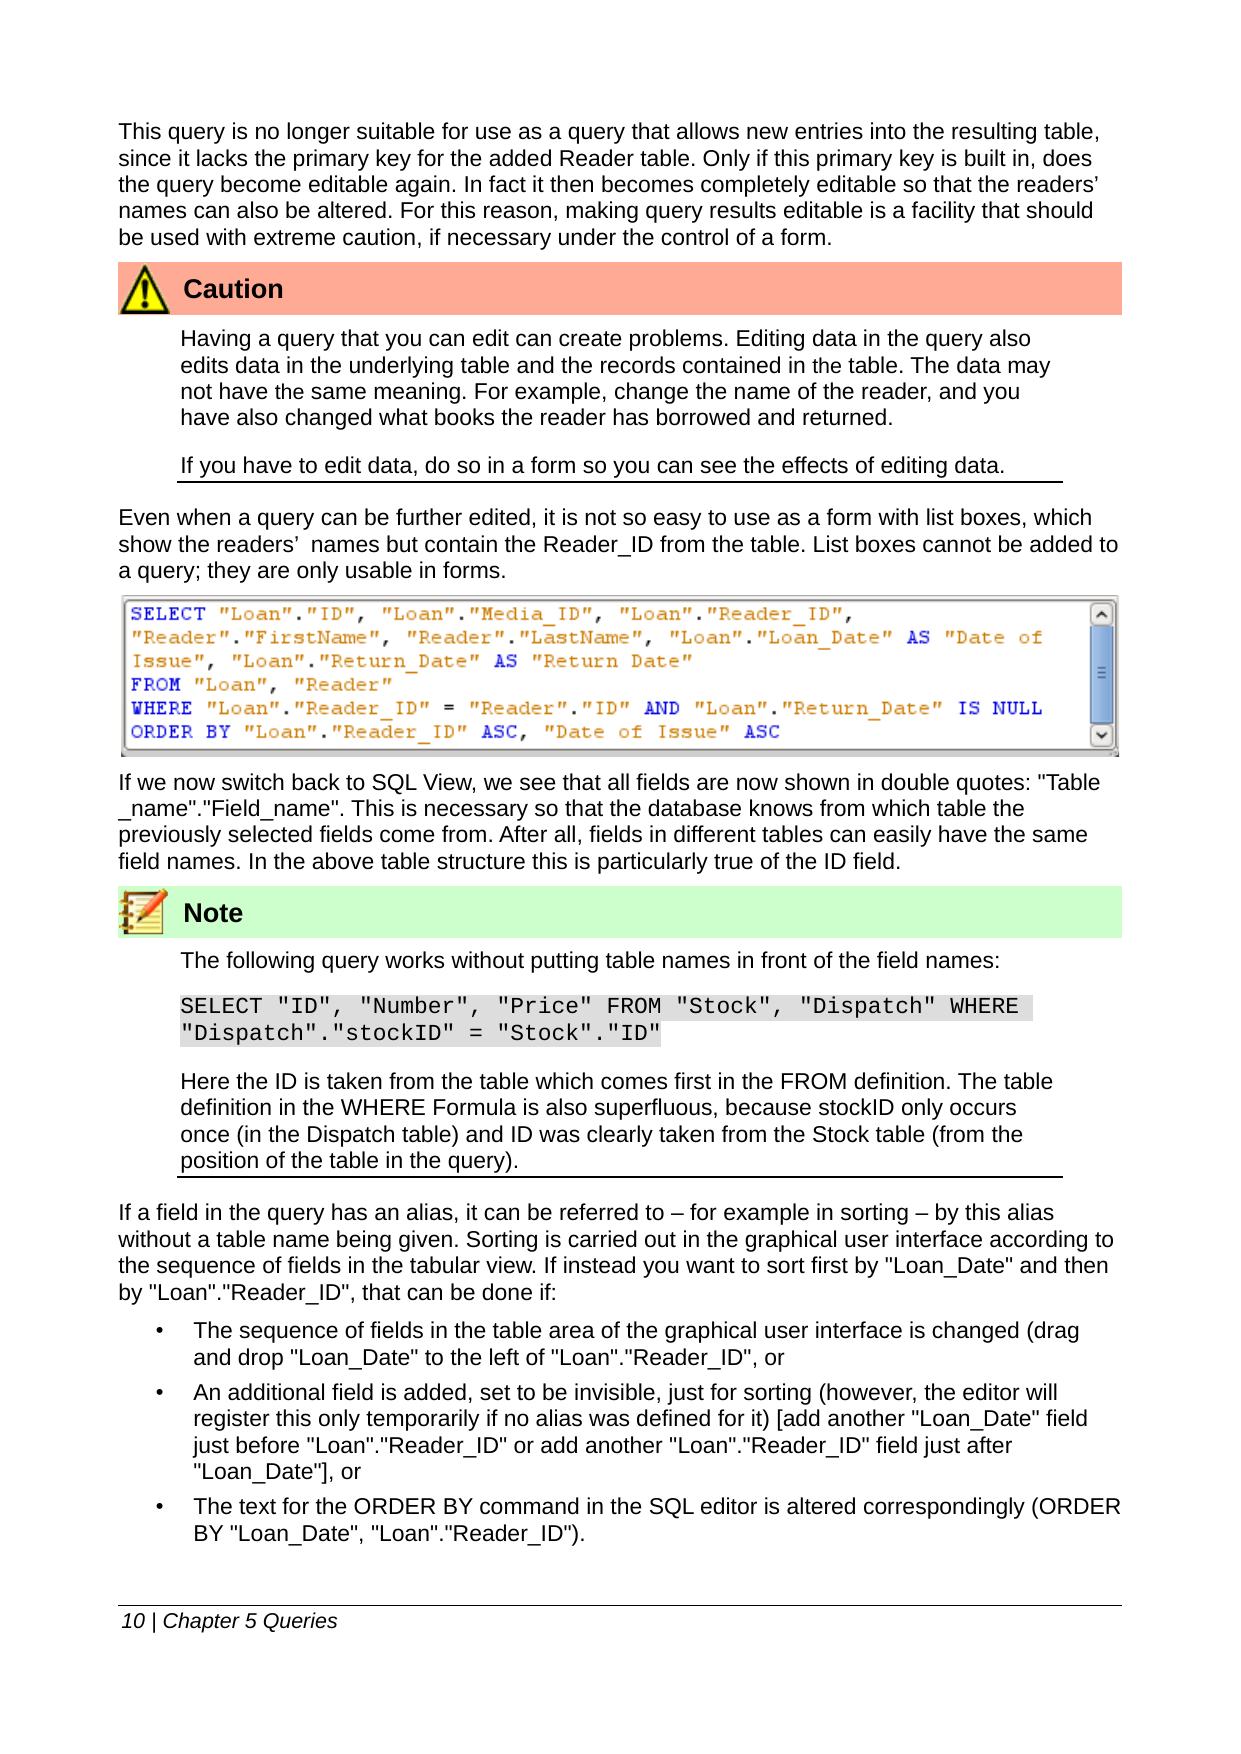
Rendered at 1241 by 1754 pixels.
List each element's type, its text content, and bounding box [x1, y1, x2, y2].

list The sequence of fields in the table area of the graphical user interface is changed (drag and drop "Loan_Date" to the left of "Loan"."Reader_ID", or [156, 1317, 1122, 1370]
picture [121, 595, 1120, 757]
picture [119, 263, 170, 314]
text This query is no longer suitable for use as a query that allows new entries into the resulting table, since it lacks the primary key for the added Reader table. Only if this primary key is built in, does the query become editable again. In fact it then becomes completely editable so that the readers’ names can also be altered. For this reason, making query results editable is a facility that should be used with extreme caution, if necessary under the control of a form. [118, 118, 1122, 250]
subtitle Note [118, 886, 1122, 938]
list The text for the ORDER BY command in the SQL editor is altered correspondingly (ORDER BY "Loan_Date", "Loan"."Reader_ID"). [156, 1493, 1122, 1546]
text Having a query that you can edit can create problems. Editing data in the query also edits data in the underlying table and the records contained in the table. The data may not have the same meaning. For example, change the name of the reader, and you have also changed what books the reader has borrowed and returned. [177, 322, 1063, 431]
text If we now switch back to SQL View, we see that all fields are now shown in double quotes: "Table _name"."Field_name". This is necessary so that the database knows from which table the previously selected fields come from. After all, fields in different tables can easily have the same field names. In the above table structure this is particularly true of the ID field. [118, 768, 1122, 874]
text Here the ID is taken from the table which comes first in the FROM definition. The table definition in the WHERE Formula is also superfluous, because stockID only occurs once (in the Dispatch table) and ID was clearly taken from the Stock table (from the position of the table in the query). [177, 1065, 1063, 1176]
picture [119, 887, 170, 938]
text The following query works without putting table names in front of the field names: [177, 944, 1063, 974]
text SELECT "ID", "Number", "Price" FROM "Stock", "Dispatch" WHERE "Dispatch"."stockID" = "Stock"."ID" [177, 992, 1063, 1047]
list If a field in the query has an alias, it can be referred to – for example in sorting – by this alias without a table name being given. Sorting is carried out in the graphical user interface according to the sequence of fields in the tabular view. If instead you want to sort first by "Loan_Date" and then by "Loan"."Reader_ID", that can be done if: [118, 1199, 1122, 1305]
subtitle Caution [118, 262, 1122, 315]
list An additional field is added, set to be invisible, just for sorting (however, the editor will register this only temporarily if no alias was defined for it) [add another "Loan_Date" field just before "Loan"."Reader_ID" or add another "Loan"."Reader_ID" field just after "Loan_Date"], or [156, 1379, 1122, 1484]
text Even when a query can be further edited, it is not so easy to use as a form with list boxes, which show the readers’ names but contain the Reader_ID from the table. List boxes cannot be added to a query; they are only usable in forms. [118, 504, 1122, 583]
text If you have to edit data, do so in a form so you can see the effects of editing data. [177, 449, 1063, 481]
